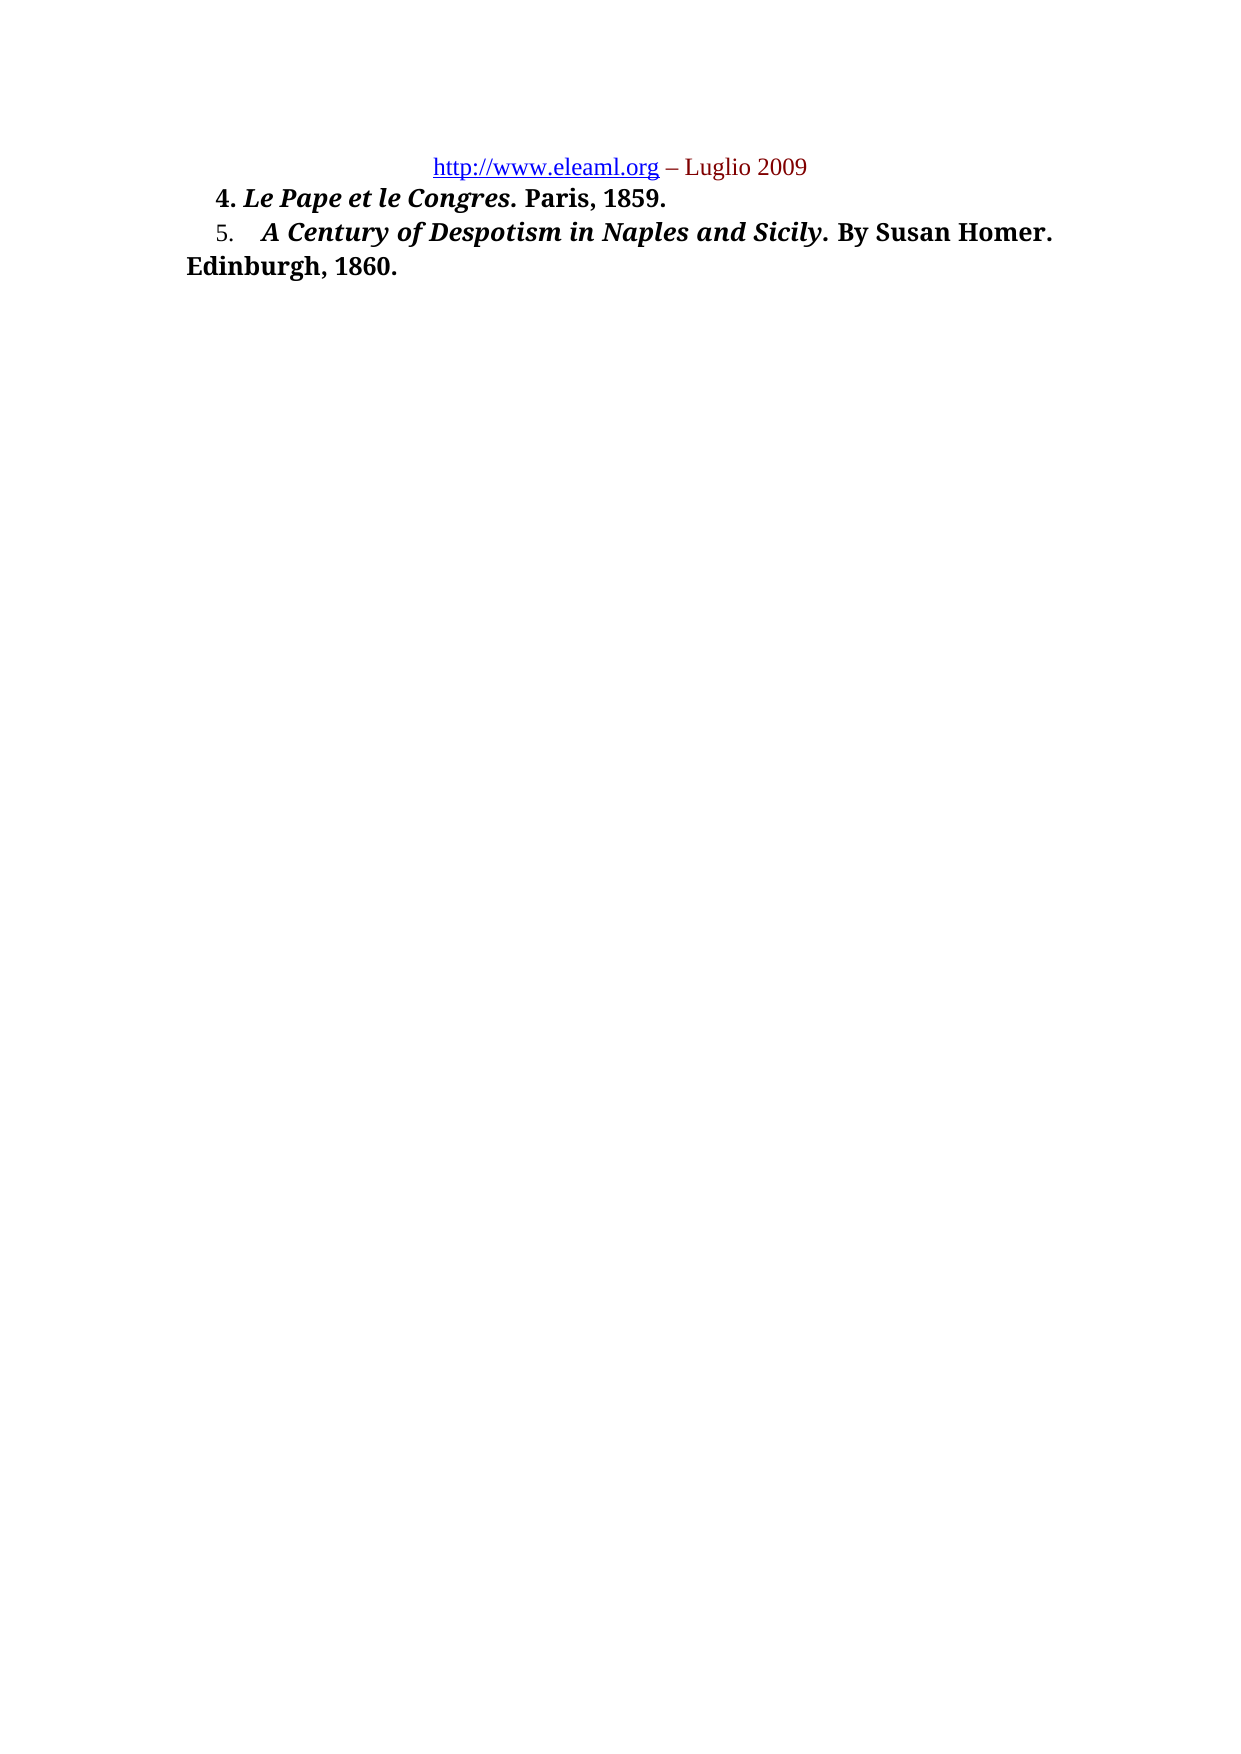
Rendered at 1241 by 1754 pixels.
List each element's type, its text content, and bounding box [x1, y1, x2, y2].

table_header 4. Le Pape et le Congres. Paris, 1859. A Century of Despotism in Naples and Sicily. By Susan Homer. Edinburgh, 1860. [186, 181, 1053, 283]
